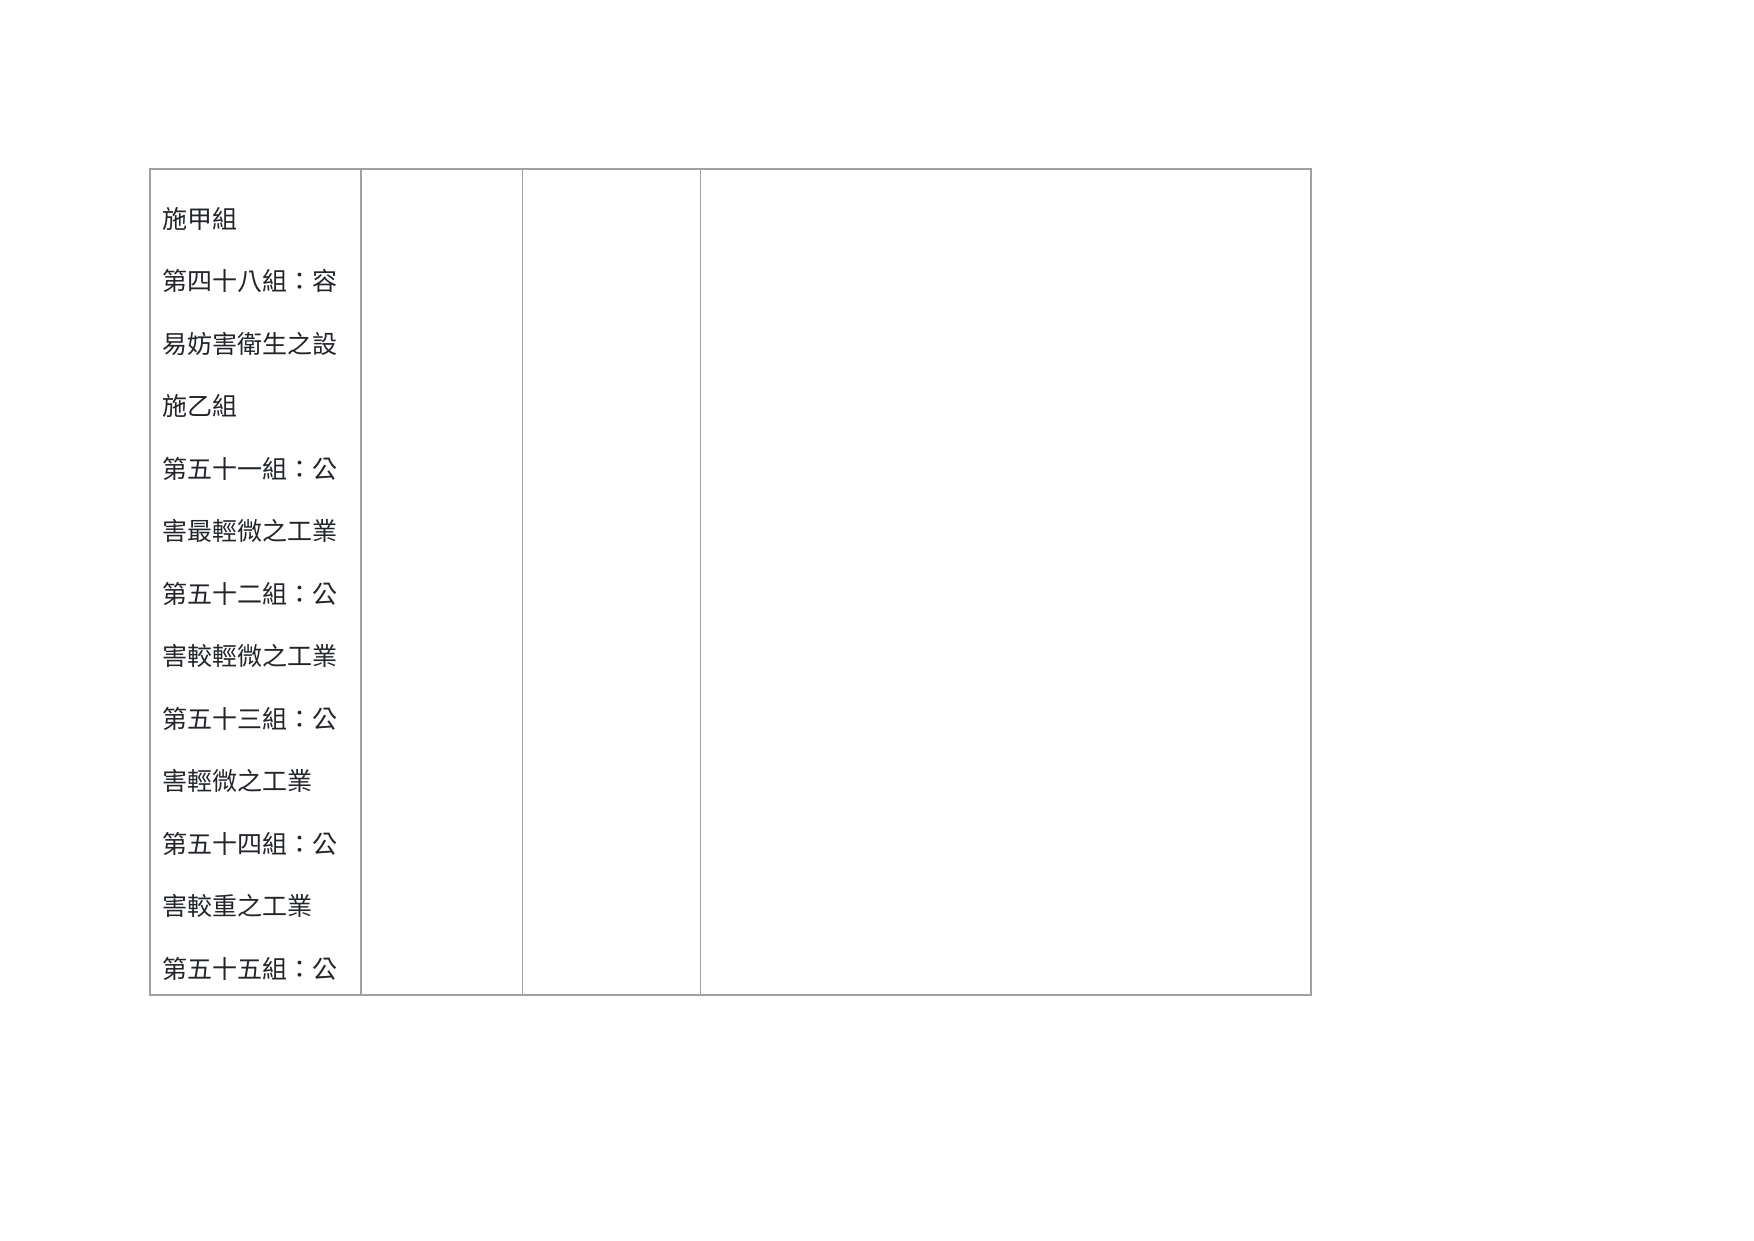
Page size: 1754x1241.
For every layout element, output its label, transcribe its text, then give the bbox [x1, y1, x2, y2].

table_cell 第三十一組：修理服務業 第三十五組：駕駛訓練場 第三十八組：倉儲業 第三十九組：一般批發業 第四十組：農產品批發業 第四十六組：施工機料及廢料堆置或處理 第四十七組：容易妨害衛生之設施甲組 第四十八組：容易妨害衛生之設施乙組 第五十一組：公害最輕微之工業 第五十二組：公害較輕微之工業 第五十三組：公害輕微之工業 第五十四組：公害較重之工業 第五十五組：公害嚴重之工業 第五十六組：危險性工業 [151, 170, 360, 994]
table_cell [701, 170, 1310, 994]
table_cell [362, 170, 522, 994]
table_cell [523, 170, 700, 994]
